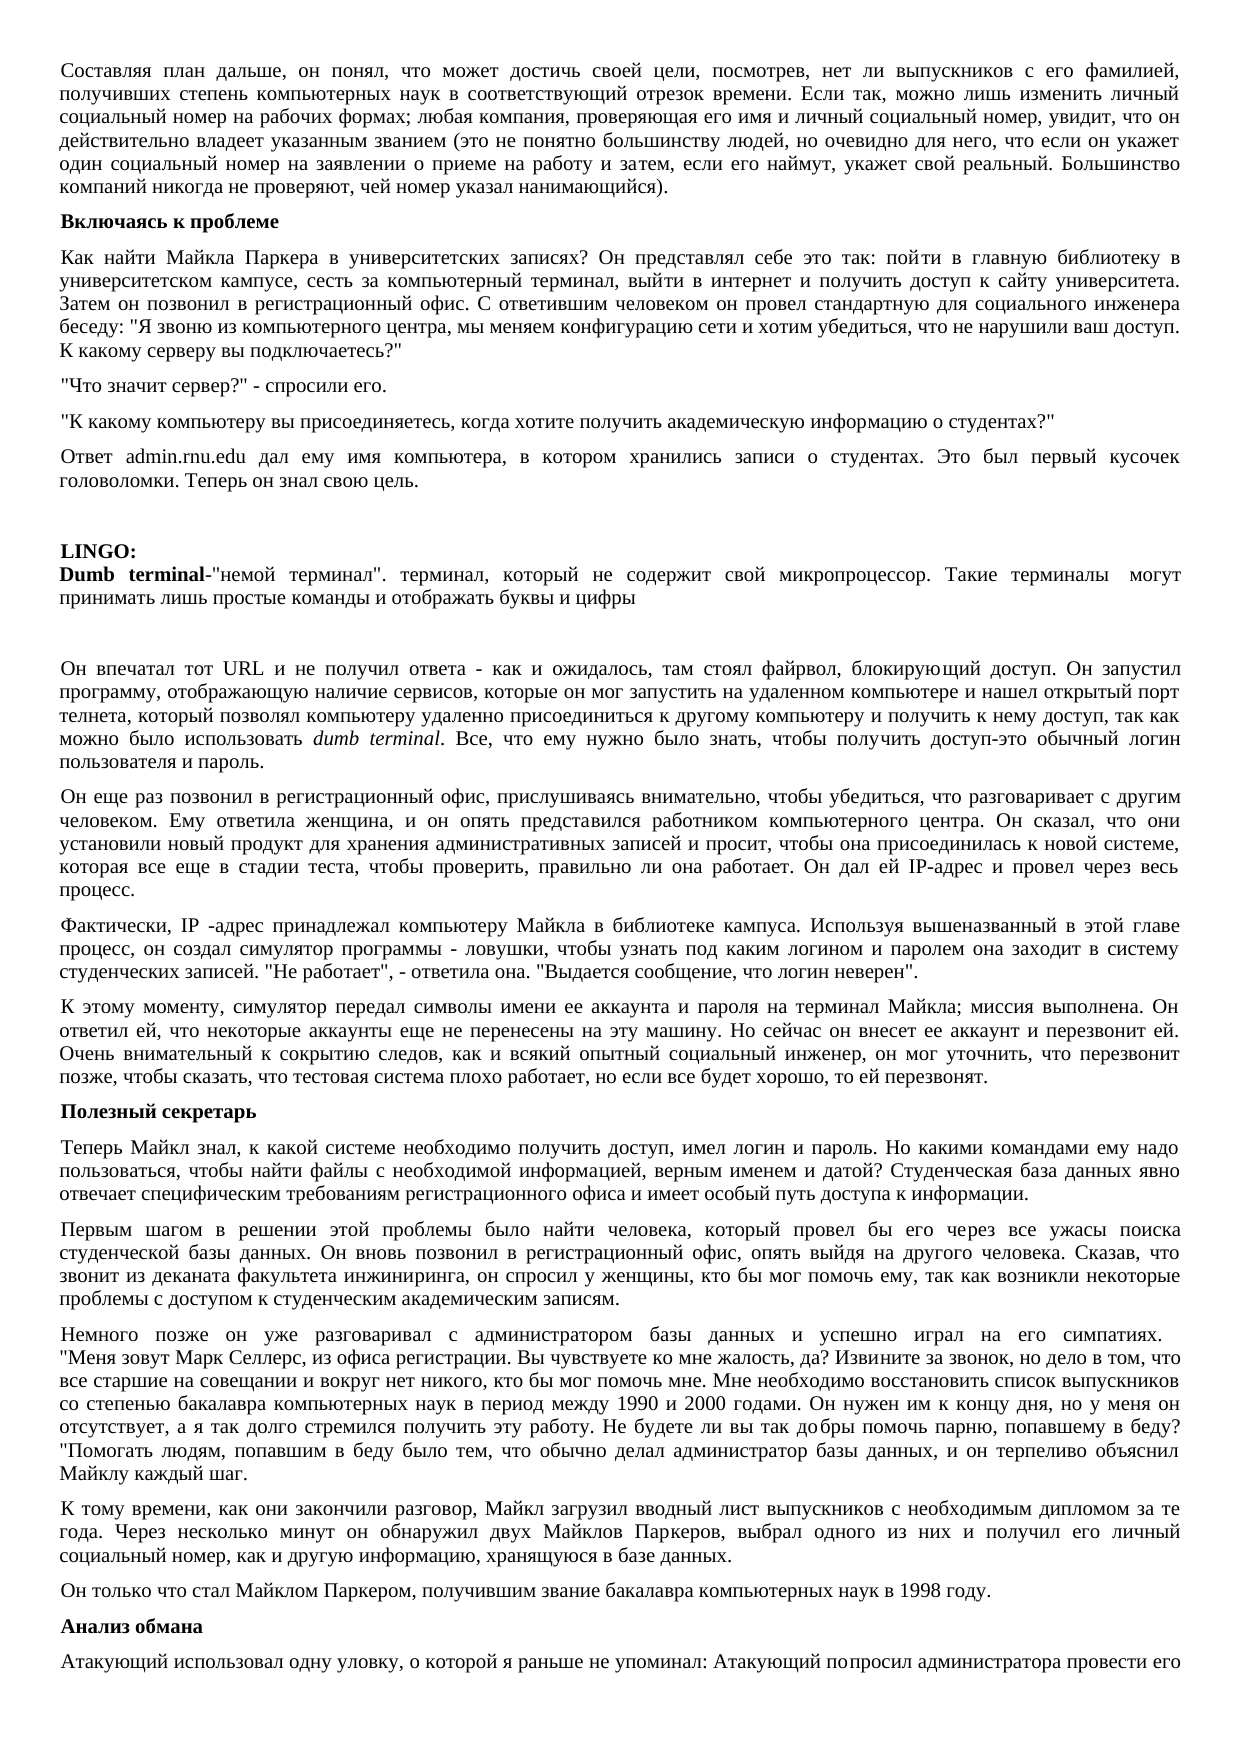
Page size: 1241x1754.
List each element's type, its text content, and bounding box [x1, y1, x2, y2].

text К тому времени, как они закончили разговор, Майкл загрузил вводный лист выпускников с необходимым дипломом за те года. Через несколько минут он обнаружил двух Майклов Пар­керов, выбрал одного из них и получил его личный социальный номер, как и другую инфор­мацию, хранящуюся в базе данных. [59, 1497, 1181, 1567]
text LINGO: Dumb terminal-"немой терминал". терминал, который не содержит свой микропроцессор. Такие терминалы могут принимать лишь простые команды и отображать буквы и цифры [59, 540, 1181, 609]
text Составляя план дальше, он понял, что может достичь своей цели, посмотрев, нет ли выпускников с его фамилией, получивших степень компьютерных наук в соответствующий отрезок времени. Если так, можно лишь изменить личный социальный номер на рабочих формах; любая компания, проверяющая его имя и личный социальный номер, увидит, что он действительно владеет указанным званием (это не понятно большинству людей, но очевидно для него, что если он укажет один социальный номер на заявлении о приеме на работу и за­тем, если его наймут, укажет свой реальный. Большинство компаний никогда не проверяют, чей номер указал нанимающийся). [59, 59, 1181, 198]
text Он еще раз позвонил в регистрационный офис, прислушиваясь внимательно, чтобы убе­диться, что разговаривает с другим человеком. Ему ответила женщина, и он опять предста­вился работником компьютерного центра. Он сказал, что они установили новый продукт для хранения административных записей и просит, чтобы она присоединилась к новой системе, которая все еще в стадии теста, чтобы проверить, правильно ли она работает. Он дал ей IP-адрес и провел через весь процесс. [59, 785, 1181, 901]
text Полезный секретарь [59, 1100, 1181, 1123]
text Ответ admin.rnu.edu дал ему имя компьютера, в котором хранились записи о студентах. Это был первый кусочек головоломки. Теперь он знал свою цель. [59, 445, 1181, 492]
text Включаясь к проблеме [59, 210, 1181, 233]
text Анализ обмана [59, 1615, 1181, 1638]
text Фактически, IP -адрес принадлежал компьютеру Майкла в библиотеке кампуса. Используя вышеназванный в этой главе процесс, он создал симулятор программы - ловушки, чтобы узнать под каким логином и паролем она заходит в систему студенческих записей. "Не рабо­тает", - ответила она. "Выдается сообщение, что логин неверен". [59, 913, 1181, 983]
text Как найти Майкла Паркера в университетских записях? Он представлял себе это так: пой­ти в главную библиотеку в университетском кампусе, сесть за компьютерный терминал, вый­ти в интернет и получить доступ к сайту университета. Затем он позвонил в регистрацион­ный офис. С ответившим человеком он провел стандартную для социального инженера бесе­ду: "Я звоню из компьютерного центра, мы меняем конфигурацию сети и хотим убедиться, что не нарушили ваш доступ. К какому серверу вы подключаетесь?" [59, 246, 1181, 362]
text Атакующий использовал одну уловку, о которой я раньше не упоминал: Атакующий по­просил администратора провести его [59, 1650, 1181, 1673]
text Первым шагом в решении этой проблемы было найти человека, который провел бы его че­рез все ужасы поиска студенческой базы данных. Он вновь позвонил в регистрационный офис, опять выйдя на другого человека. Сказав, что звонит из деканата факультета инжини­ринга, он спросил у женщины, кто бы мог помочь ему, так как возникли некоторые пробле­мы с доступом к студенческим академическим записям. [59, 1218, 1181, 1310]
text "Что значит сервер?" - спросили его. [59, 374, 1181, 397]
text К этому моменту, симулятор передал символы имени ее аккаунта и пароля на терминал Майкла; миссия выполнена. Он ответил ей, что некоторые аккаунты еще не перенесены на эту машину. Но сейчас он внесет ее аккаунт и перезвонит ей. Очень внимательный к сокры­тию следов, как и всякий опытный социальный инженер, он мог уточнить, что перезвонит позже, чтобы сказать, что тестовая система плохо работает, но если все будет хорошо, то ей перезвонят. [59, 995, 1181, 1088]
text Теперь Майкл знал, к какой системе необходимо получить доступ, имел логин и пароль. Но какими командами ему надо пользоваться, чтобы найти файлы с необходимой информа­цией, верным именем и датой? Студенческая база данных явно отвечает специфиче­ским требованиям регистрационного офиса и имеет особый путь доступа к информации. [59, 1136, 1181, 1205]
text Он только что стал Майклом Паркером, получившим звание бакалавра компьютерных наук в 1998 году. [59, 1579, 1181, 1602]
text Немного позже он уже разговаривал с администратором базы данных и успешно играл на его симпатиях. "Меня зовут Марк Селлерс, из офиса регистрации. Вы чувствуете ко мне жалость, да? Изви­ните за звонок, но дело в том, что все старшие на совещании и вокруг нет никого, кто бы мог помочь мне. Мне необходимо восстановить список выпускников со степенью бакалавра компьютерных наук в период между 1990 и 2000 годами. Он нужен им к концу дня, но у меня он отсутствует, а я так долго стремился получить эту работу. Не будете ли вы так до­бры помочь парню, попавшему в беду? "Помогать людям, попавшим в беду было тем, что обычно делал администратор базы данных, и он терпеливо объяснил Майклу каждый шаг. [59, 1323, 1181, 1485]
text Он впечатал тот URL и не получил ответа - как и ожидалось, там стоял файрвол, блокирую­щий доступ. Он запустил программу, отображающую наличие сервисов, которые он мог запустить на удаленном компьютере и нашел открытый порт телнета, который позво­лял компьютеру удаленно присоединиться к другому компьютеру и получить к нему доступ, так как можно было использовать dumb terminal. Все, что ему нужно было знать, чтобы полу­чить доступ-это обычный логин пользователя и пароль. [59, 657, 1181, 773]
text "К какому компьютеру вы присоединяетесь, когда хотите получить академическую инфор­мацию о студентах?" [59, 410, 1181, 433]
